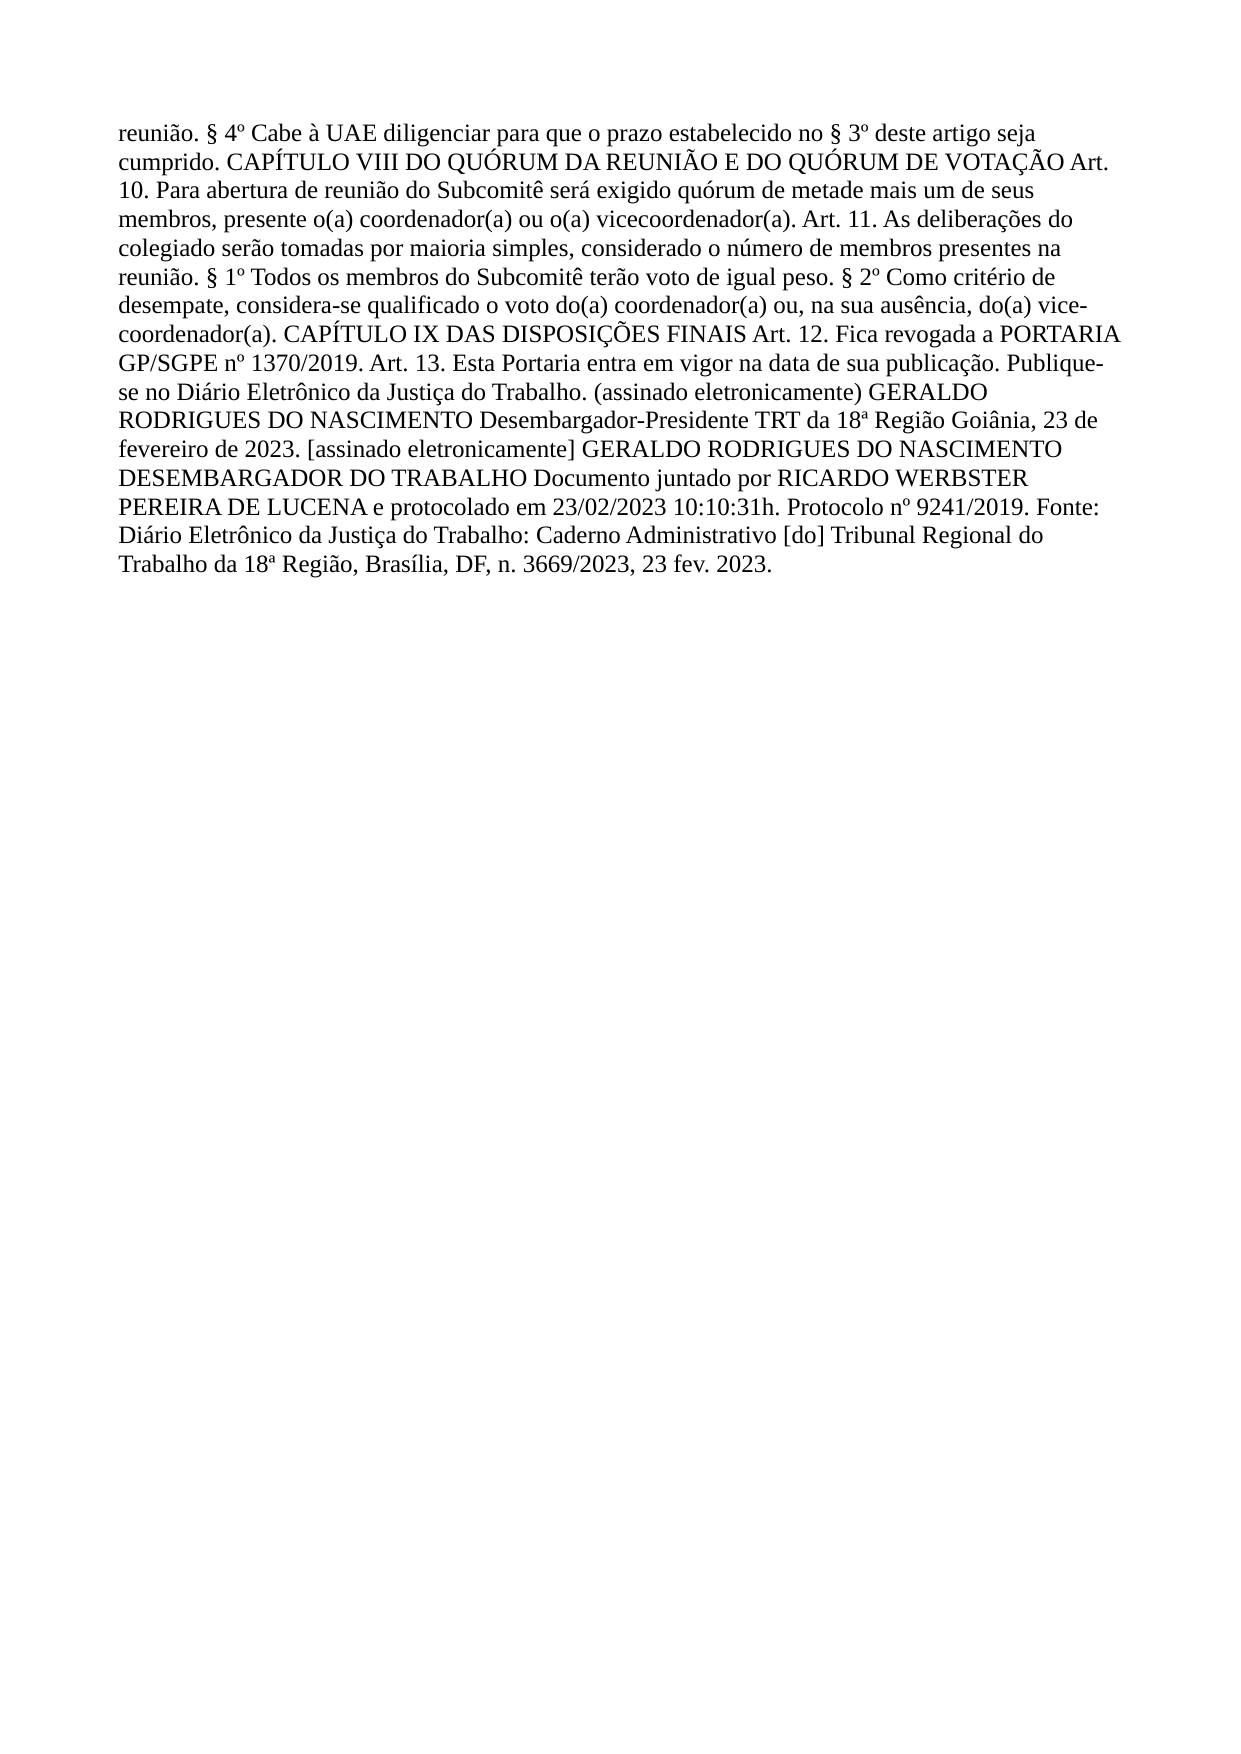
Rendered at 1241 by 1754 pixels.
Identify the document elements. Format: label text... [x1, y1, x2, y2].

text reunião. § 4º Cabe à UAE diligenciar para que o prazo estabelecido no § 3º deste artigo seja cumprido. CAPÍTULO VIII DO QUÓRUM DA REUNIÃO E DO QUÓRUM DE VOTAÇÃO Art. 10. Para abertura de reunião do Subcomitê será exigido quórum de metade mais um de seus membros, presente o(a) coordenador(a) ou o(a) vicecoordenador(a). Art. 11. As deliberações do colegiado serão tomadas por maioria simples, considerado o número de membros presentes na reunião. § 1º Todos os membros do Subcomitê terão voto de igual peso. § 2º Como critério de desempate, considera-se qualificado o voto do(a) coordenador(a) ou, na sua ausência, do(a) vice-coordenador(a). CAPÍTULO IX DAS DISPOSIÇÕES FINAIS Art. 12. Fica revogada a PORTARIA GP/SGPE nº 1370/2019. Art. 13. Esta Portaria entra em vigor na data de sua publicação. Publique-se no Diário Eletrônico da Justiça do Trabalho. (assinado eletronicamente) GERALDO RODRIGUES DO NASCIMENTO Desembargador-Presidente TRT da 18ª Região Goiânia, 23 de fevereiro de 2023. [assinado eletronicamente] GERALDO RODRIGUES DO NASCIMENTO DESEMBARGADOR DO TRABALHO Documento juntado por RICARDO WERBSTER PEREIRA DE LUCENA e protocolado em 23/02/2023 10:10:31h. Protocolo nº 9241/2019. Fonte: Diário Eletrônico da Justiça do Trabalho: Caderno Administrativo [do] Tribunal Regional do Trabalho da 18ª Região, Brasília, DF, n. 3669/2023, 23 fev. 2023. [118, 118, 1122, 578]
